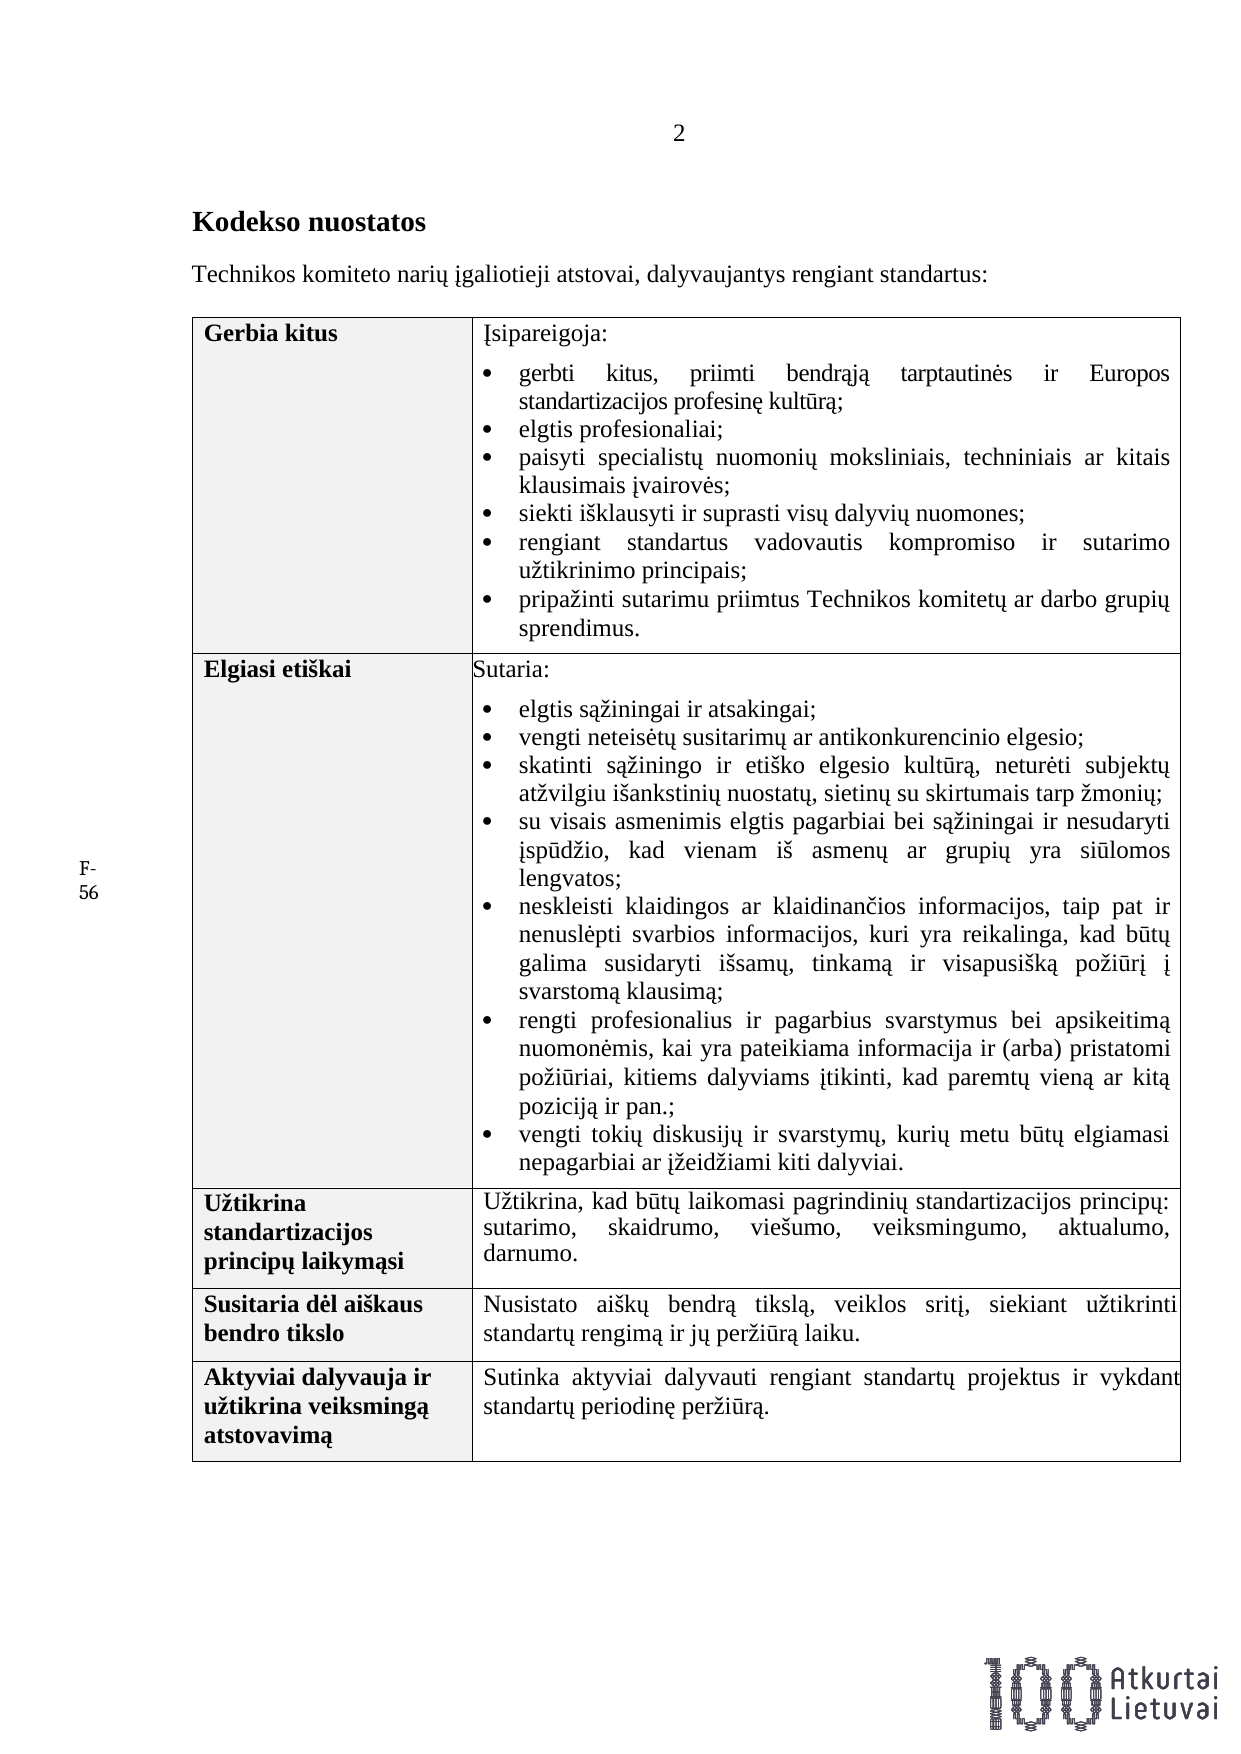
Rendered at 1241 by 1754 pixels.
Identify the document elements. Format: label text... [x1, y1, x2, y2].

table_cell Elgiasi etiškai [193, 654, 472, 1187]
table_cell Susitaria dėl aiškaus bendro tikslo [193, 1289, 472, 1361]
table_cell Nusistato aiškų bendrą tikslą, veiklos sritį, siekiant užtikrinti standartų rengimą ir jų peržiūrą laiku. [473, 1289, 1180, 1361]
text Technikos komiteto narių įgaliotieji atstovai, dalyvaujantys rengiant standartus: [191, 259, 1181, 288]
table_header Gerbia kitus [193, 318, 472, 653]
table_cell Užtikrina standartizacijos principų laikymąsi [193, 1189, 472, 1288]
table_header Įsipareigoja:  gerbti kitus, priimti bendrąją tarptautinės ir Europos standartizacijos profesinę kultūrą;  elgtis profesionaliai;  paisyti specialistų nuomonių moksliniais, techniniais ar kitais klausimais įvairovės;  siekti išklausyti ir suprasti visų dalyvių nuomones;  rengiant standartus vadovautis kompromiso ir sutarimo užtikrinimo principais;  pripažinti sutarimu priimtus Technikos komitetų ar darbo grupių sprendimus. [473, 318, 1180, 653]
table_cell Sutinka aktyviai dalyvauti rengiant standartų projektus ir vykdant standartų periodinę peržiūrą. [473, 1362, 1180, 1461]
table_cell Aktyviai dalyvauja ir užtikrina veiksmingą atstovavimą [193, 1362, 472, 1461]
table_cell Užtikrina, kad būtų laikomasi pagrindinių standartizacijos principų: sutarimo, skaidrumo, viešumo, veiksmingumo, aktualumo, darnumo. [473, 1189, 1180, 1288]
text Kodekso nuostatos [192, 204, 1181, 238]
table_cell Sutaria:  elgtis sąžiningai ir atsakingai;  vengti neteisėtų susitarimų ar antikonkurencinio elgesio;  skatinti sąžiningo ir etiško elgesio kultūrą, neturėti subjektų atžvilgiu išankstinių nuostatų, sietinų su skirtumais tarp žmonių;  su visais asmenimis elgtis pagarbiai bei sąžiningai ir nesudaryti įspūdžio, kad vienam iš asmenų ar grupių yra siūlomos lengvatos;  neskleisti klaidingos ar klaidinančios informacijos, taip pat ir nenuslėpti svarbios informacijos, kuri yra reikalinga, kad būtų galima susidaryti išsamų, tinkamą ir visapusišką požiūrį į svarstomą klausimą;  rengti profesionalius ir pagarbius svarstymus bei apsikeitimą nuomonėmis, kai yra pateikiama informacija ir (arba) pristatomi požiūriai, kitiems dalyviams įtikinti, kad paremtų vieną ar kitą poziciją ir pan.;  vengti tokių diskusijų ir svarstymų, kurių metu būtų elgiamasi nepagarbiai ar įžeidžiami kiti dalyviai. [473, 654, 1180, 1187]
